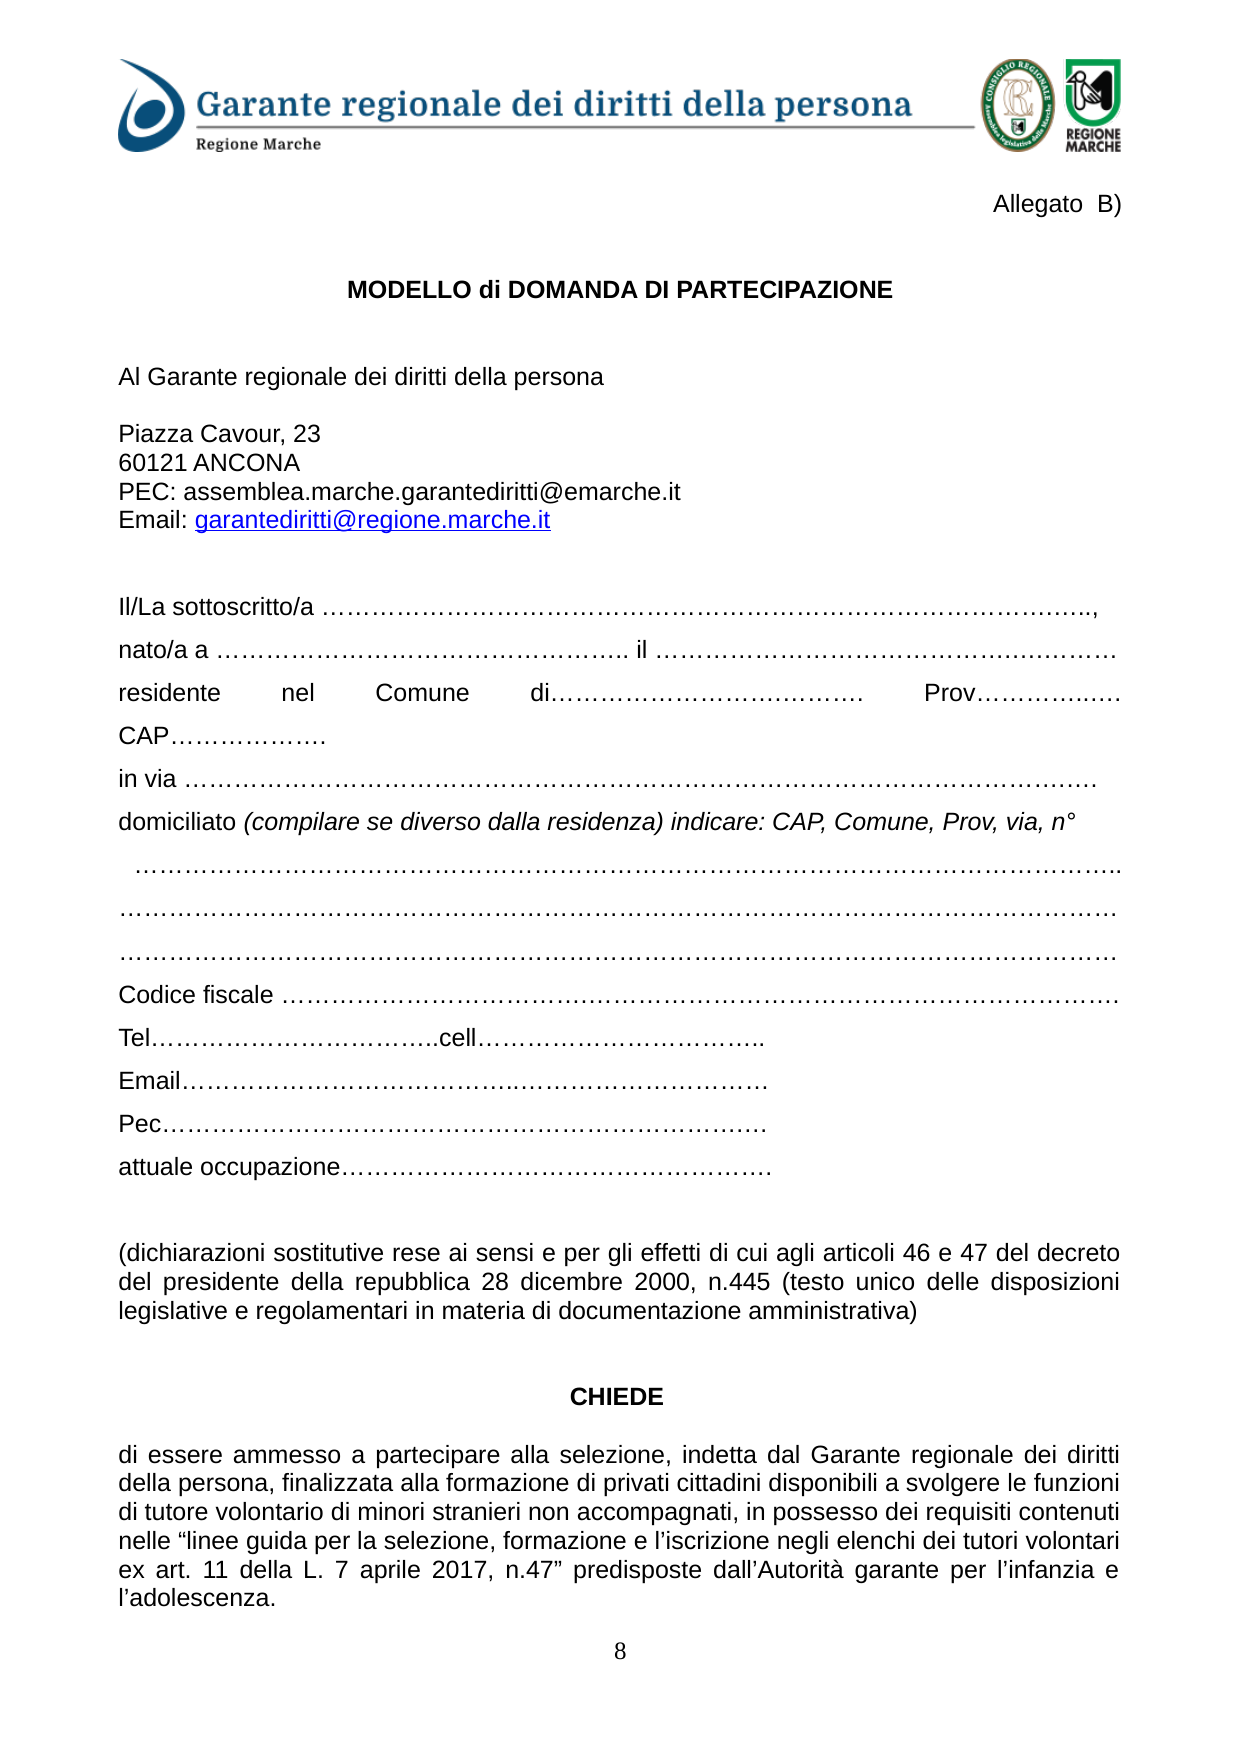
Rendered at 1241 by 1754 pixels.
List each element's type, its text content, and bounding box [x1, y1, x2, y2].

text attuale occupazione……………………………………………. [118, 1152, 1122, 1181]
text domiciliato (compilare se diverso dalla residenza) indicare: CAP, Comune, Prov, via, n° [118, 807, 1122, 836]
text CHIEDE [118, 1382, 1122, 1411]
text Al Garante regionale dei diritti della persona [118, 361, 1122, 390]
text in via …………………………………………………………………………………………….…. [118, 764, 1122, 793]
text di essere ammesso a partecipare alla selezione, indetta dal Garante regionale dei diritti della persona, finalizzata alla formazione di privati cittadini disponibili a svolgere le funzioni di tutore volontario di minori stranieri non accompagnati, in possesso dei requisiti contenuti nelle “linee guida per la selezione, formazione e l’iscrizione negli elenchi dei tutori volontari ex art. 11 della L. 7 aprile 2017, n.47” predisposte dall’Autorità garante per l’infanzia e l’adolescenza. [118, 1439, 1122, 1612]
text residente nel Comune di……………………….………. Prov…………..…. CAP………………. [118, 678, 1122, 749]
text (dichiarazioni sostitutive rese ai sensi e per gli effetti di cui agli articoli 46 e 47 del decreto del presidente della repubblica 28 dicembre 2000, n.445 (testo unico delle disposizioni legislative e regolamentari in materia di documentazione amministrativa) [118, 1238, 1122, 1324]
text MODELLO di DOMANDA DI PARTECIPAZIONE [118, 275, 1122, 304]
text Allegato B) [118, 189, 1122, 218]
text Pec…………………………………………………………….… [118, 1109, 1122, 1138]
picture [118, 59, 1122, 152]
text Codice fiscale ……………………………….………………………………………………………. [118, 979, 1122, 1008]
text ………………………………………………………………………………………………………..…………………………………………………………………………………………………………………………………………………………………………………………………………………… [118, 850, 1122, 965]
text Tel……………………………..cell…………………………….. Email…………………………………..………………………… [118, 1023, 1122, 1094]
text Piazza Cavour, 23 [118, 419, 1122, 448]
text PEC: assemblea.marche.garantediritti@emarche.it [118, 476, 1122, 505]
text 60121 ANCONA [118, 448, 1122, 476]
text nato/a a ………………………………………….. il …………………………………….….……… [118, 634, 1122, 663]
text Il/La sottoscritto/a …………………………………………………………………………….….., [118, 591, 1122, 620]
text Email: garantediritti@regione.marche.it [118, 505, 1122, 534]
